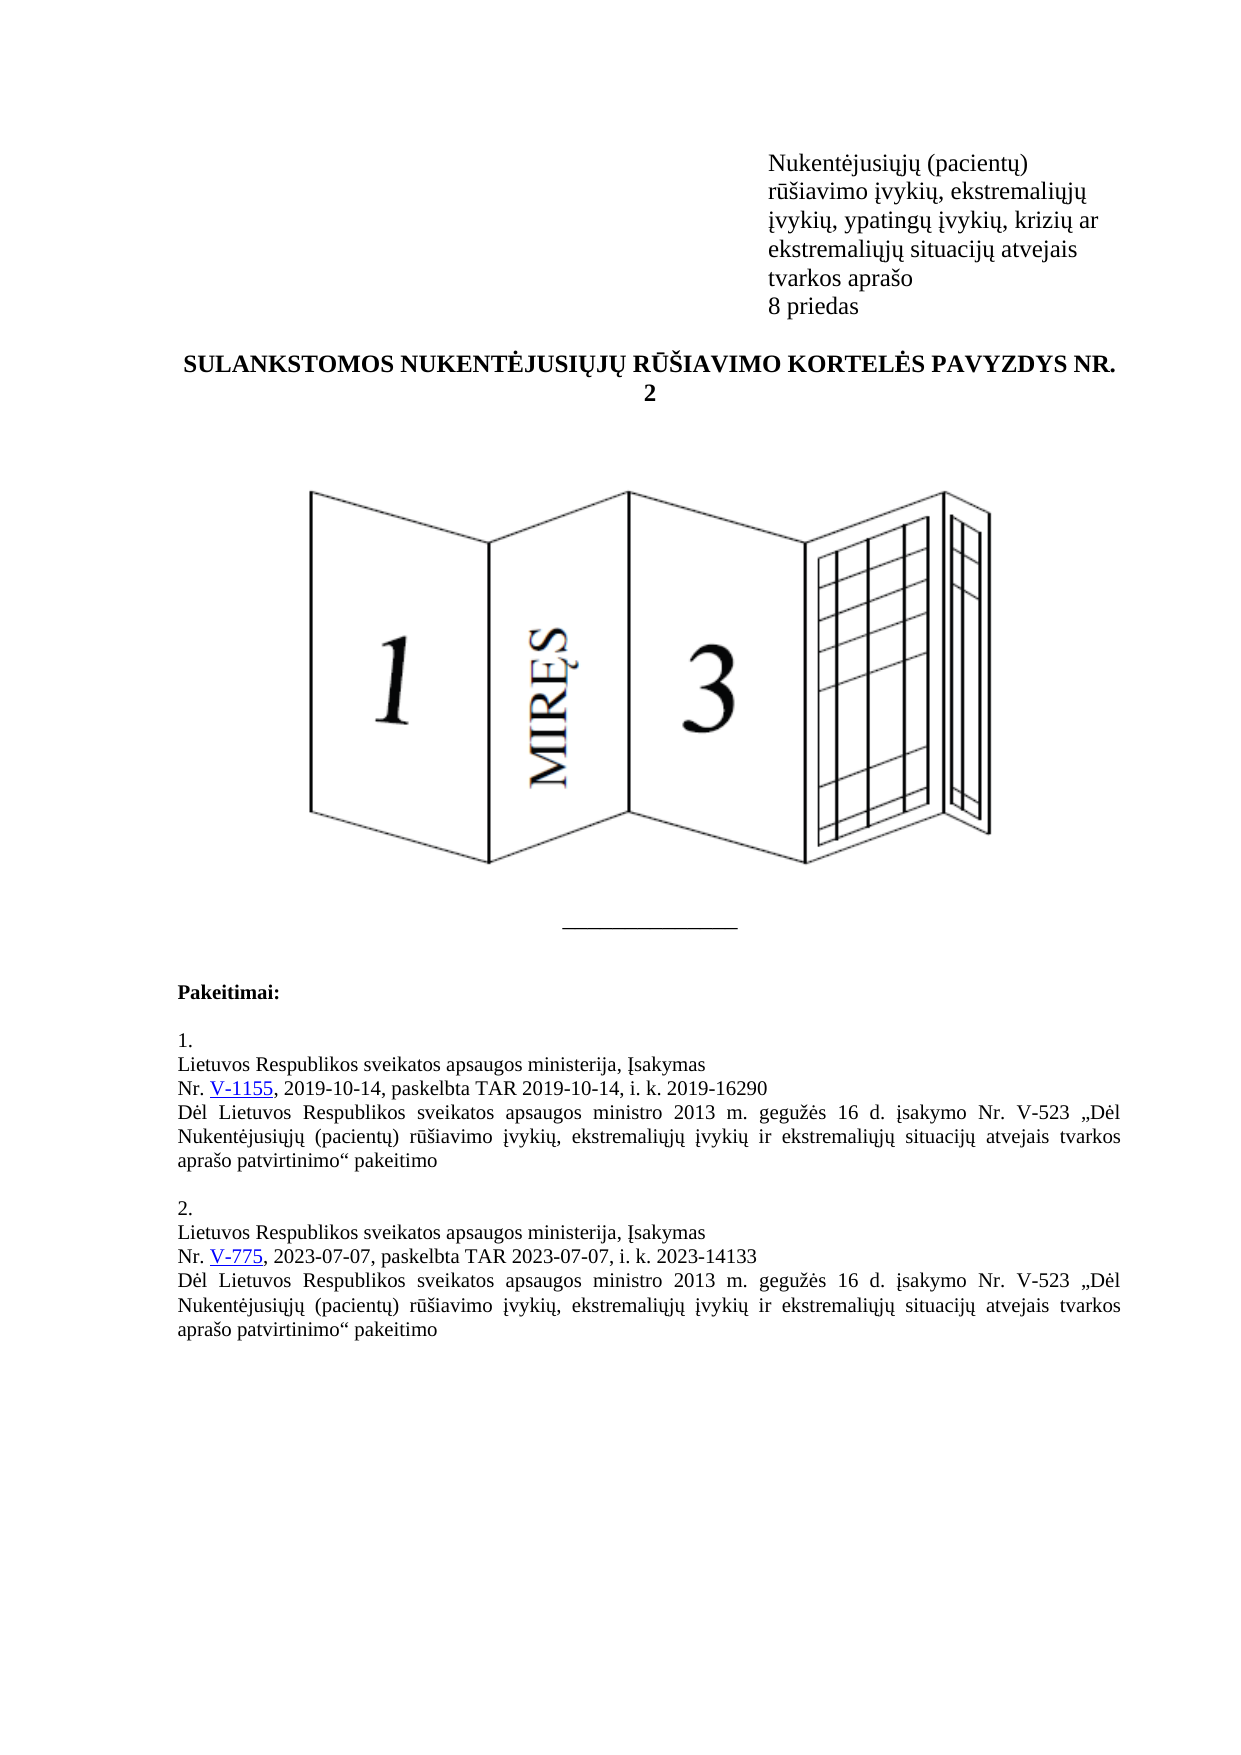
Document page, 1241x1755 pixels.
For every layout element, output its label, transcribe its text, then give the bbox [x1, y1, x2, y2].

text Dėl Lietuvos Respublikos sveikatos apsaugos ministro 2013 m. gegužės 16 d. įsakymo Nr. V-523 „Dėl Nukentėjusiųjų (pacientų) rūšiavimo įvykių, ekstremaliųjų įvykių ir ekstremaliųjų situacijų atvejais tvarkos aprašo patvirtinimo“ pakeitimo [177, 1268, 1122, 1341]
text ______________ [177, 903, 1122, 932]
text 2. [177, 1196, 1122, 1220]
text Nr. V-1155, 2019-10-14, paskelbta TAR 2019-10-14, i. k. 2019-16290 [177, 1076, 1122, 1100]
text Lietuvos Respublikos sveikatos apsaugos ministerija, Įsakymas [177, 1220, 1122, 1244]
text Pakeitimai: [177, 980, 1122, 1004]
text Dėl Lietuvos Respublikos sveikatos apsaugos ministro 2013 m. gegužės 16 d. įsakymo Nr. V-523 „Dėl Nukentėjusiųjų (pacientų) rūšiavimo įvykių, ekstremaliųjų įvykių ir ekstremaliųjų situacijų atvejais tvarkos aprašo patvirtinimo“ pakeitimo [177, 1100, 1122, 1172]
text Lietuvos Respublikos sveikatos apsaugos ministerija, Įsakymas [177, 1052, 1122, 1076]
text 8 priedas [768, 291, 1122, 320]
text SULANKSTOMOS NUKENTĖJUSIŲJŲ RŪŠIAVIMO KORTELĖS PAVYZDYS NR. 2 [177, 349, 1122, 406]
text Nukentėjusiųjų (pacientų) rūšiavimo įvykių, ekstremaliųjų įvykių, ypatingų įvykių, krizių ar ekstremaliųjų situacijų atvejais tvarkos aprašo [768, 148, 1122, 291]
text Nr. V-775, 2023-07-07, paskelbta TAR 2023-07-07, i. k. 2023-14133 [177, 1244, 1122, 1268]
text 1. [177, 1028, 1122, 1052]
